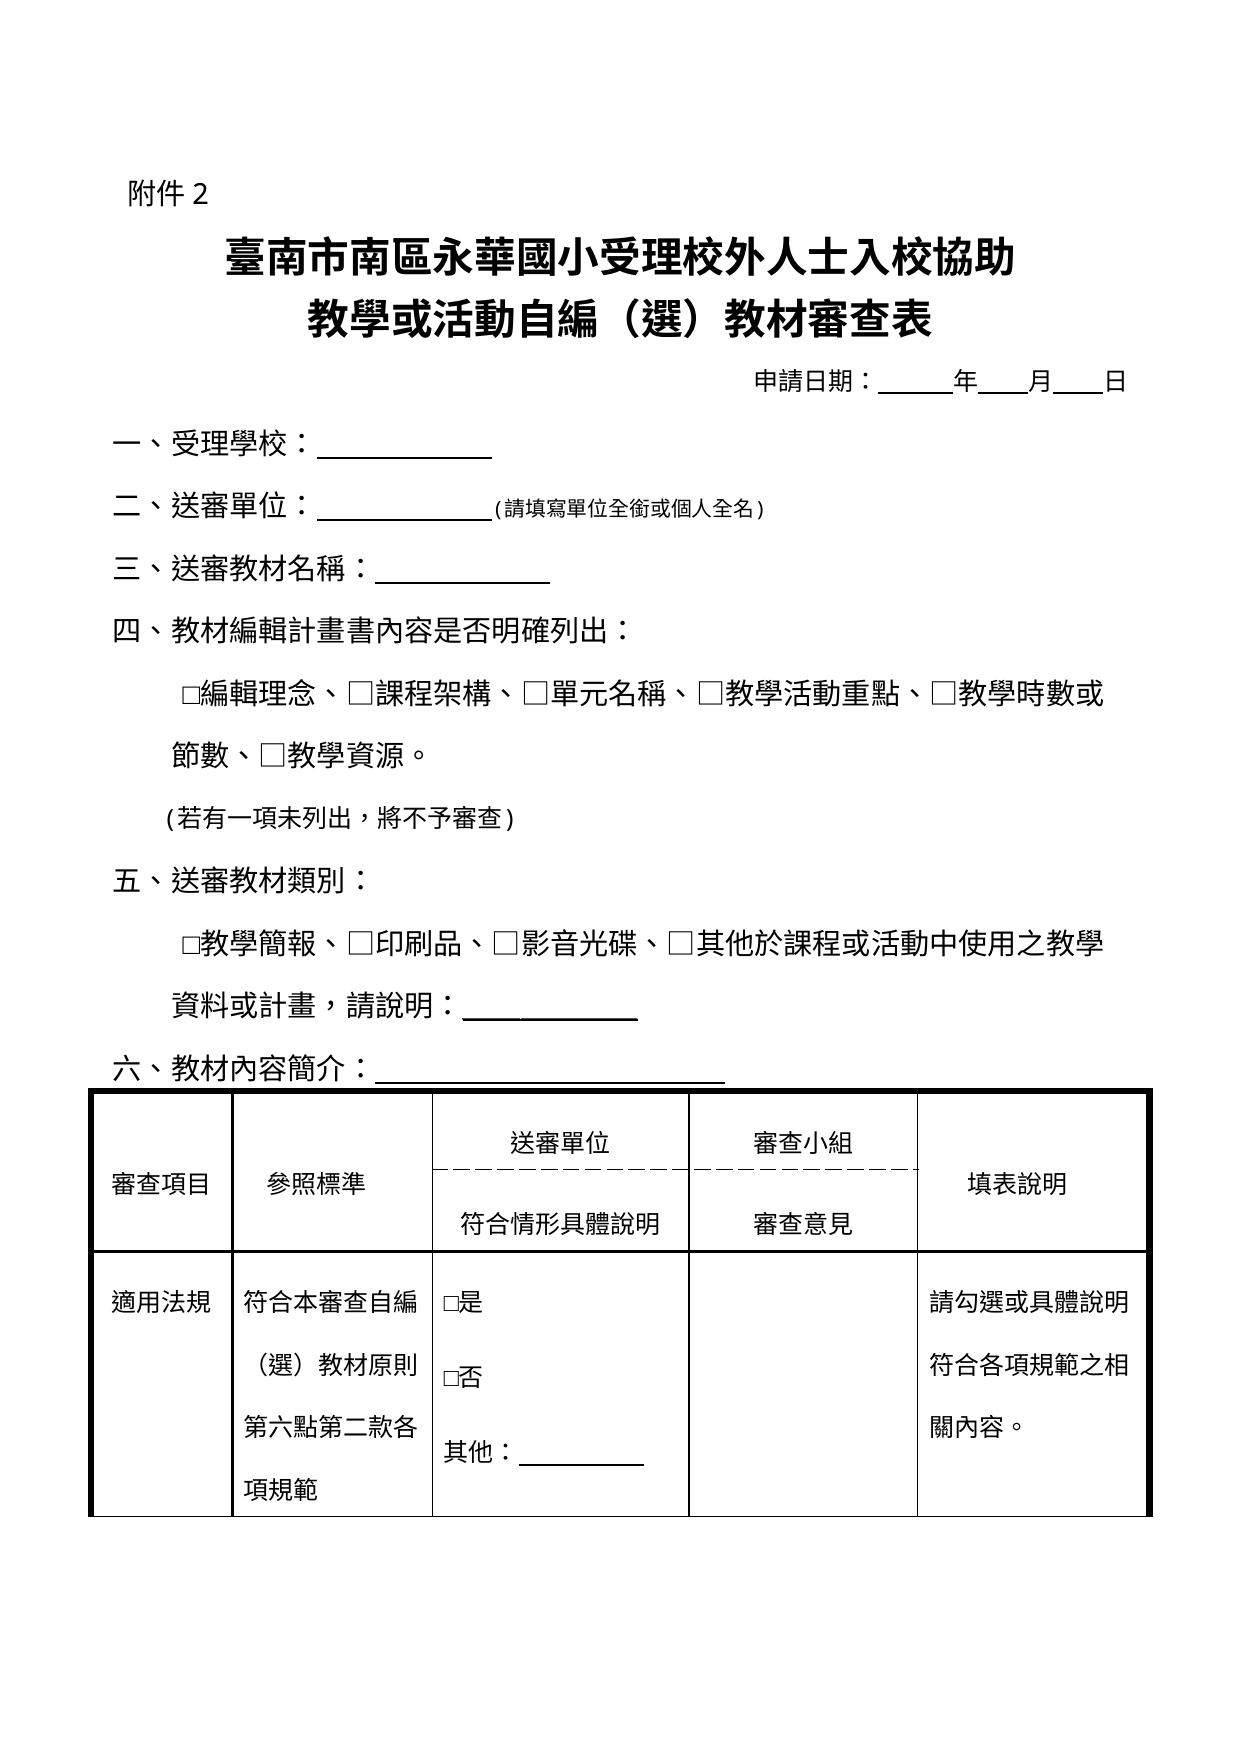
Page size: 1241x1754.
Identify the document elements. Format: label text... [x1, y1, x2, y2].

table_cell [690, 1253, 917, 1516]
text 五、送審教材類別： [112, 837, 1128, 900]
table_header 審查項目 [94, 1094, 231, 1250]
table_cell 符合情形具體說明 [433, 1169, 688, 1250]
table_cell □是 □否 其他： [433, 1253, 688, 1516]
table_cell 請勾選或具體說明符合各項規範之相關內容。 [918, 1253, 1146, 1516]
text □教學簡報、□印刷品、□影音光碟、□其他於課程或活動中使用之教學 [112, 900, 1128, 962]
text 二、送審單位： (請填寫單位全銜或個人全名) [112, 462, 1128, 525]
text 附件2 [127, 150, 1128, 212]
text (若有一項未列出，將不予審查) [112, 775, 1128, 837]
text □編輯理念、□課程架構、□單元名稱、□教學活動重點、□教學時數或 [112, 650, 1128, 712]
text 申請日期： 年 月 日 [112, 337, 1128, 400]
text 四、教材編輯計畫書內容是否明確列出： [112, 587, 1128, 650]
text 六、教材內容簡介： [112, 1025, 1128, 1087]
text 三、送審教材名稱： [112, 525, 1128, 587]
table_header 審查小組 [690, 1094, 917, 1169]
text 臺南市南區永華國小受理校外人士入校協助 [112, 212, 1128, 275]
table_cell 符合本審查自編（選）教材原則第六點第二款各項規範 [234, 1253, 432, 1516]
text 資料或計畫，請說明：＿＿＿＿＿＿ [112, 962, 1128, 1025]
table_header 送審單位 [433, 1094, 688, 1169]
text 教學或活動自編（選）教材審查表 [112, 275, 1128, 337]
table_header 參照標準 [234, 1094, 432, 1250]
text 一、受理學校： [112, 400, 1128, 462]
table_header 填表說明 [918, 1094, 1146, 1250]
table_cell 審查意見 [690, 1169, 917, 1250]
text 節數、□教學資源。 [112, 712, 1128, 775]
table_cell 適用法規 [94, 1253, 231, 1516]
